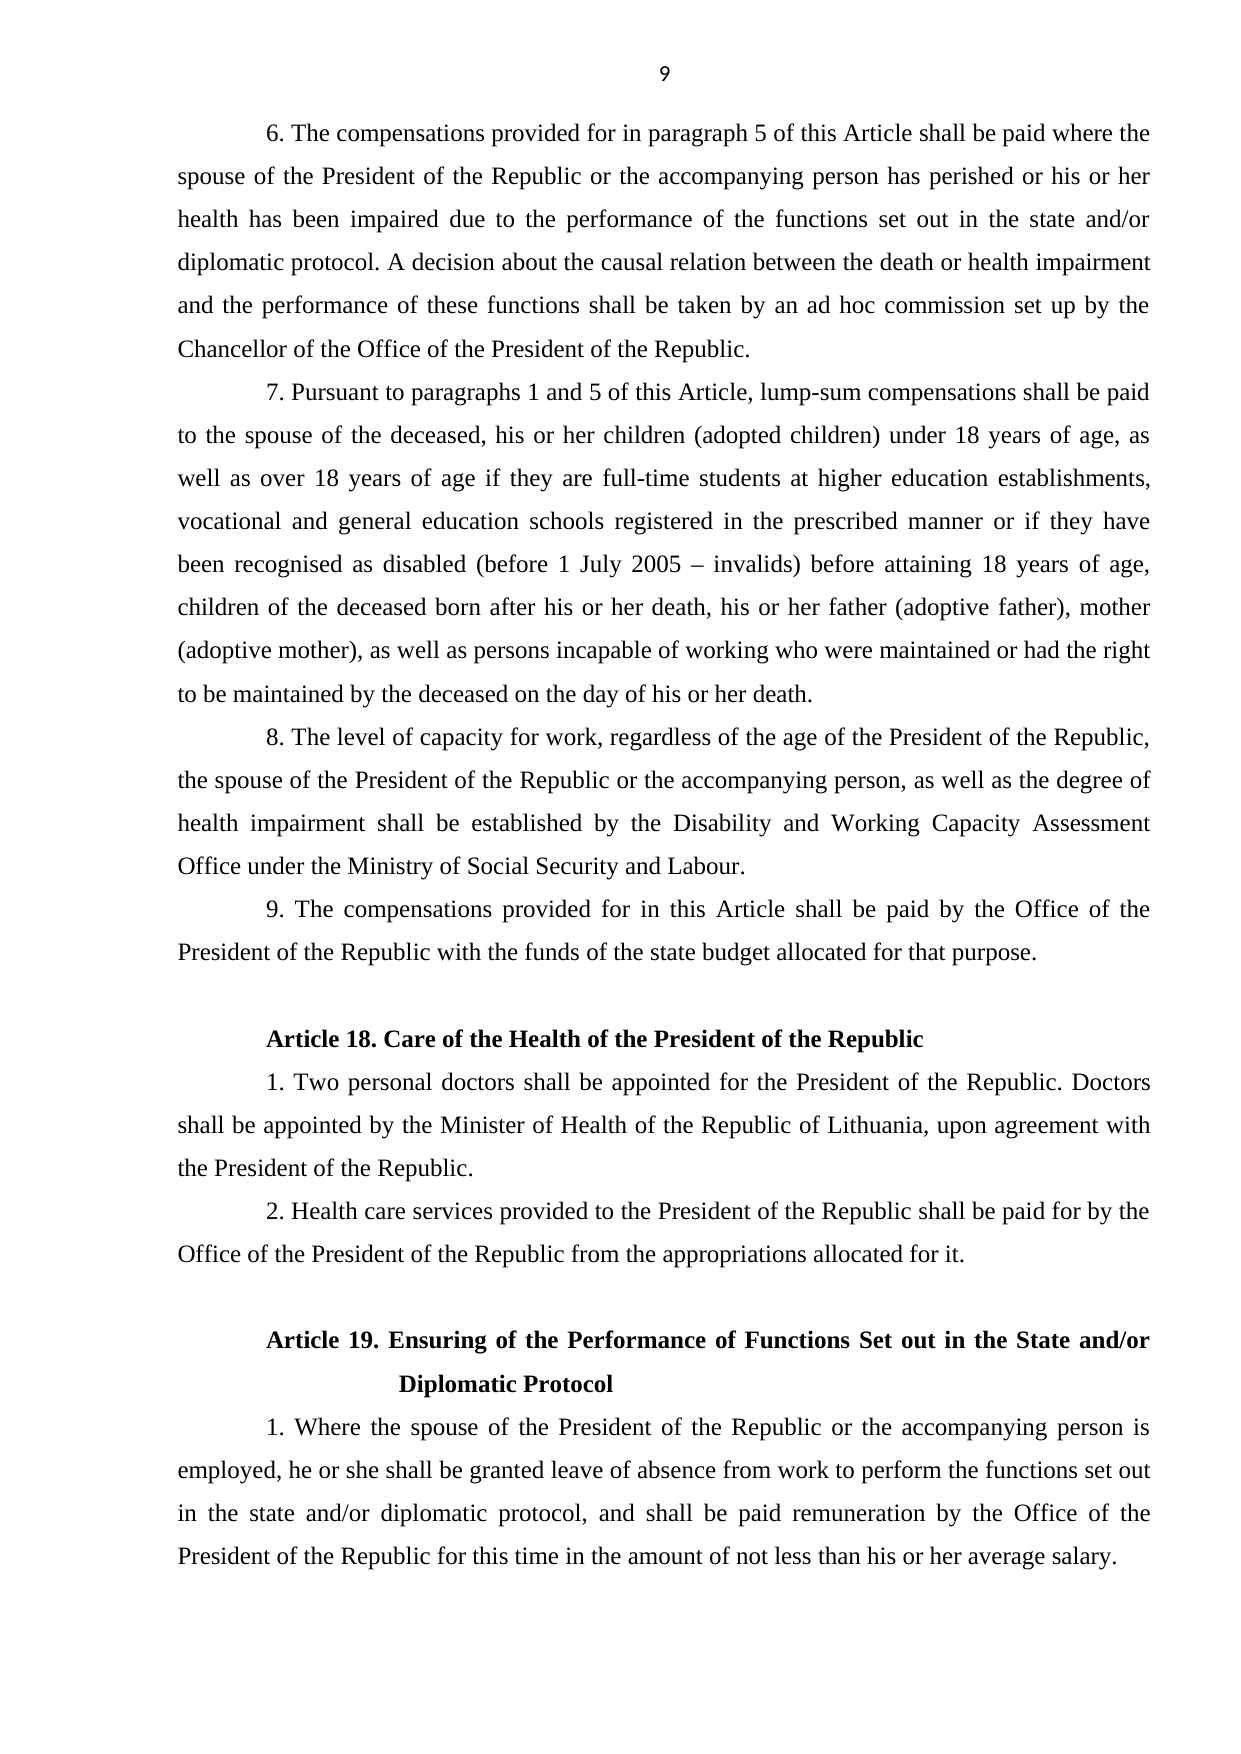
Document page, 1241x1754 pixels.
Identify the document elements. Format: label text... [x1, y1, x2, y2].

text Article 19. Ensuring of the Performance of Functions Set out in the State and/or Diplomatic Protocol [266, 1326, 1152, 1397]
text 8. The level of capacity for work, regardless of the age of the President of the Republic, the spouse of the President of the Republic or the accompanying person, as well as the degree of health impairment shall be established by the Disability and Working Capacity Assessment Office under the Ministry of Social Security and Labour. [177, 722, 1152, 880]
text 9. The compensations provided for in this Article shall be paid by the Office of the President of the Republic with the funds of the state budget allocated for that purpose. [177, 894, 1152, 966]
text Article 18. Care of the Health of the President of the Republic [177, 1024, 1152, 1052]
text 7. Pursuant to paragraphs 1 and 5 of this Article, lump-sum compensations shall be paid to the spouse of the deceased, his or her children (adopted children) under 18 years of age, as well as over 18 years of age if they are full-time students at higher education establishments, vocational and general education schools registered in the prescribed manner or if they have been recognised as disabled (before 1 July 2005 – invalids) before attaining 18 years of age, children of the deceased born after his or her death, his or her father (adoptive father), mother (adoptive mother), as well as persons incapable of working who were maintained or had the right to be maintained by the deceased on the day of his or her death. [177, 377, 1152, 707]
text 6. The compensations provided for in paragraph 5 of this Article shall be paid where the spouse of the President of the Republic or the accompanying person has perished or his or her health has been impaired due to the performance of the functions set out in the state and/or diplomatic protocol. A decision about the causal relation between the death or health impairment and the performance of these functions shall be taken by an ad hoc commission set up by the Chancellor of the Office of the President of the Republic. [177, 118, 1152, 362]
text 1. Two personal doctors shall be appointed for the President of the Republic. Doctors shall be appointed by the Minister of Health of the Republic of Lithuania, upon agreement with the President of the Republic. [177, 1067, 1152, 1182]
text 2. Health care services provided to the President of the Republic shall be paid for by the Office of the President of the Republic from the appropriations allocated for it. [177, 1196, 1152, 1268]
text 1. Where the spouse of the President of the Republic or the accompanying person is employed, he or she shall be granted leave of absence from work to perform the functions set out in the state and/or diplomatic protocol, and shall be paid remuneration by the Office of the President of the Republic for this time in the amount of not less than his or her average salary. [177, 1412, 1152, 1570]
